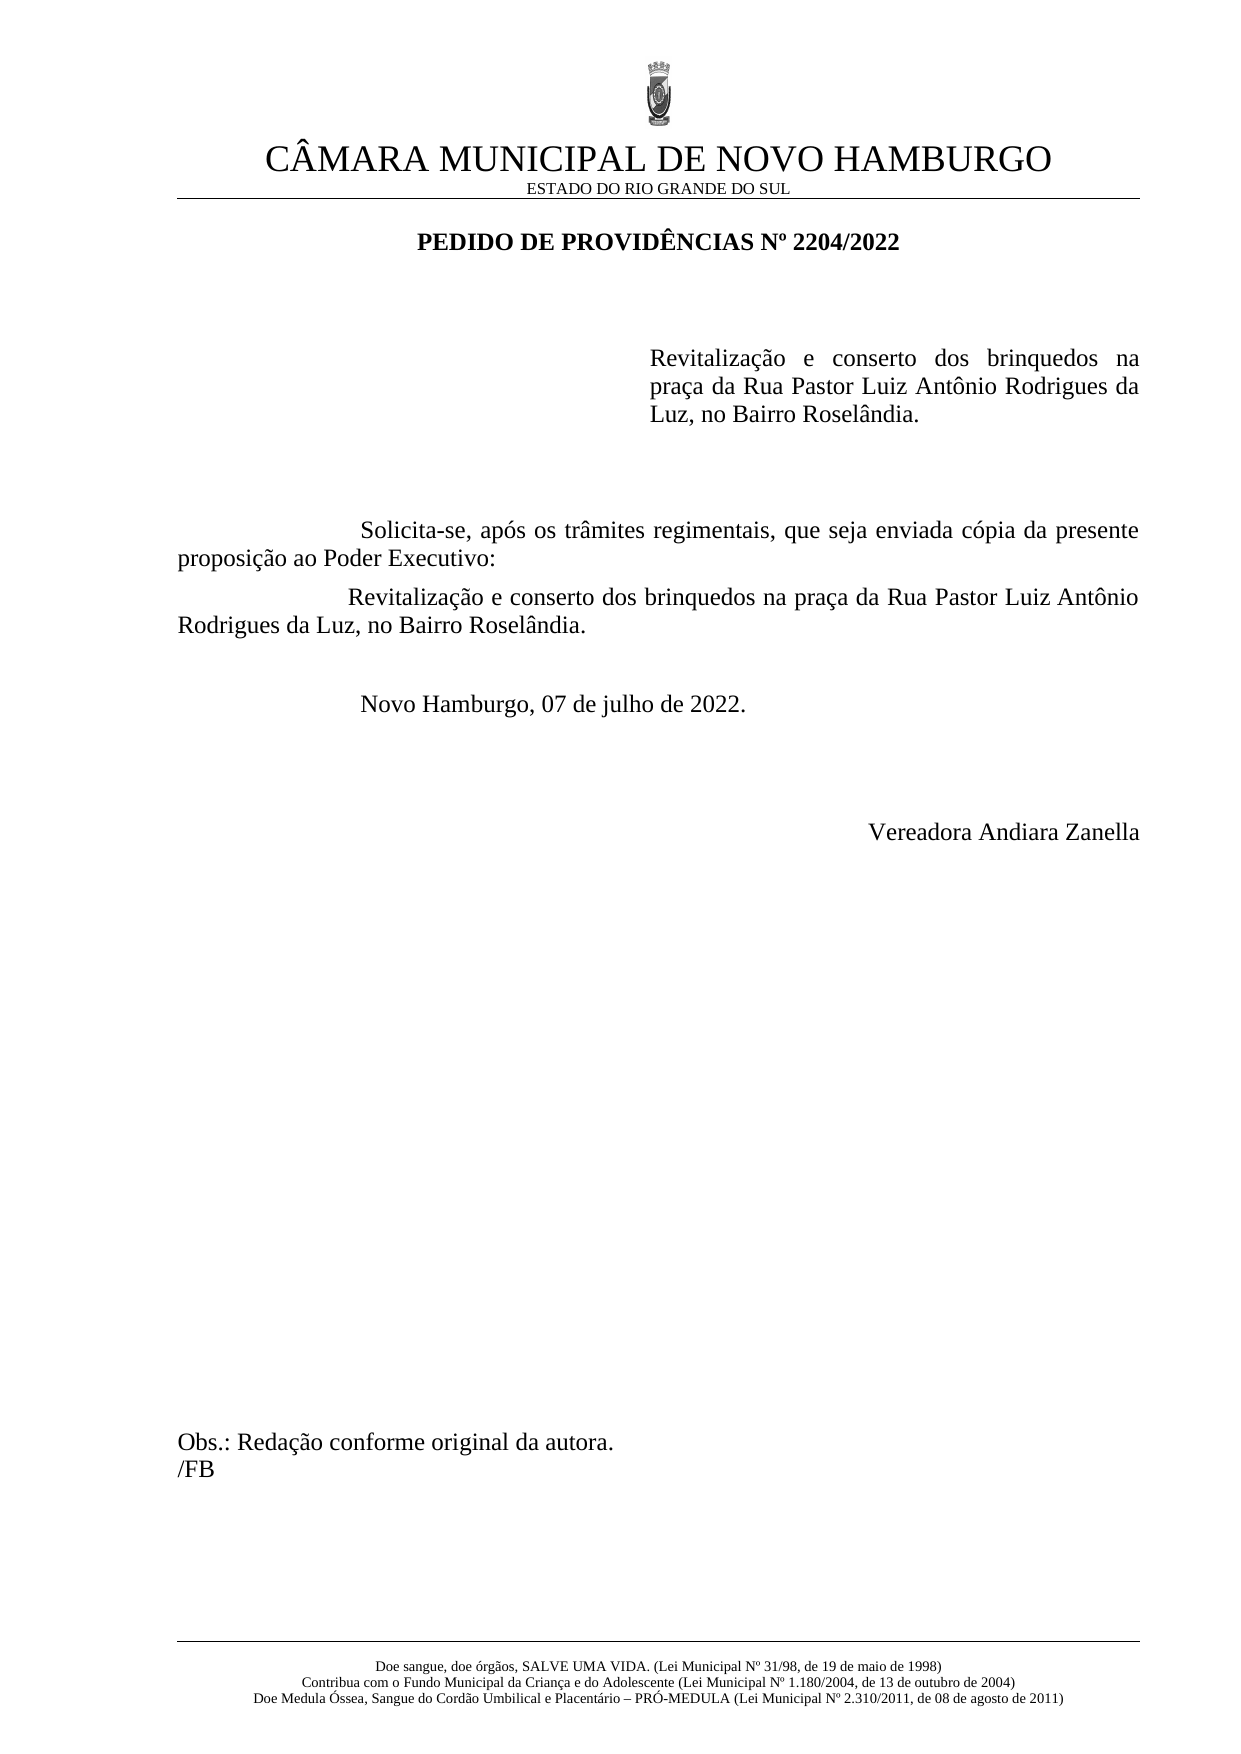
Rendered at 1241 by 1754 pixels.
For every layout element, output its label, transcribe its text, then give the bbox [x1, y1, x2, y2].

text Novo Hamburgo, 07 de julho de 2022. [177, 690, 1140, 718]
text /FB [177, 1455, 1140, 1483]
text Solicita-se, após os trâmites regimentais, que seja enviada cópia da presente proposição ao Poder Executivo: [177, 516, 1140, 572]
text Revitalização e conserto dos brinquedos na praça da Rua Pastor Luiz Antônio Rodrigues da Luz, no Bairro Roselândia. [177, 583, 1140, 639]
text Revitalização e conserto dos brinquedos na praça da Rua Pastor Luiz Antônio Rodrigues da Luz, no Bairro Roselândia. [649, 344, 1140, 428]
text Vereadora Andiara Zanella [177, 818, 1140, 846]
text Obs.: Redação conforme original da autora. [177, 1428, 1140, 1455]
text PEDIDO DE PROVIDÊNCIAS Nº 2204/2022 [177, 228, 1140, 256]
